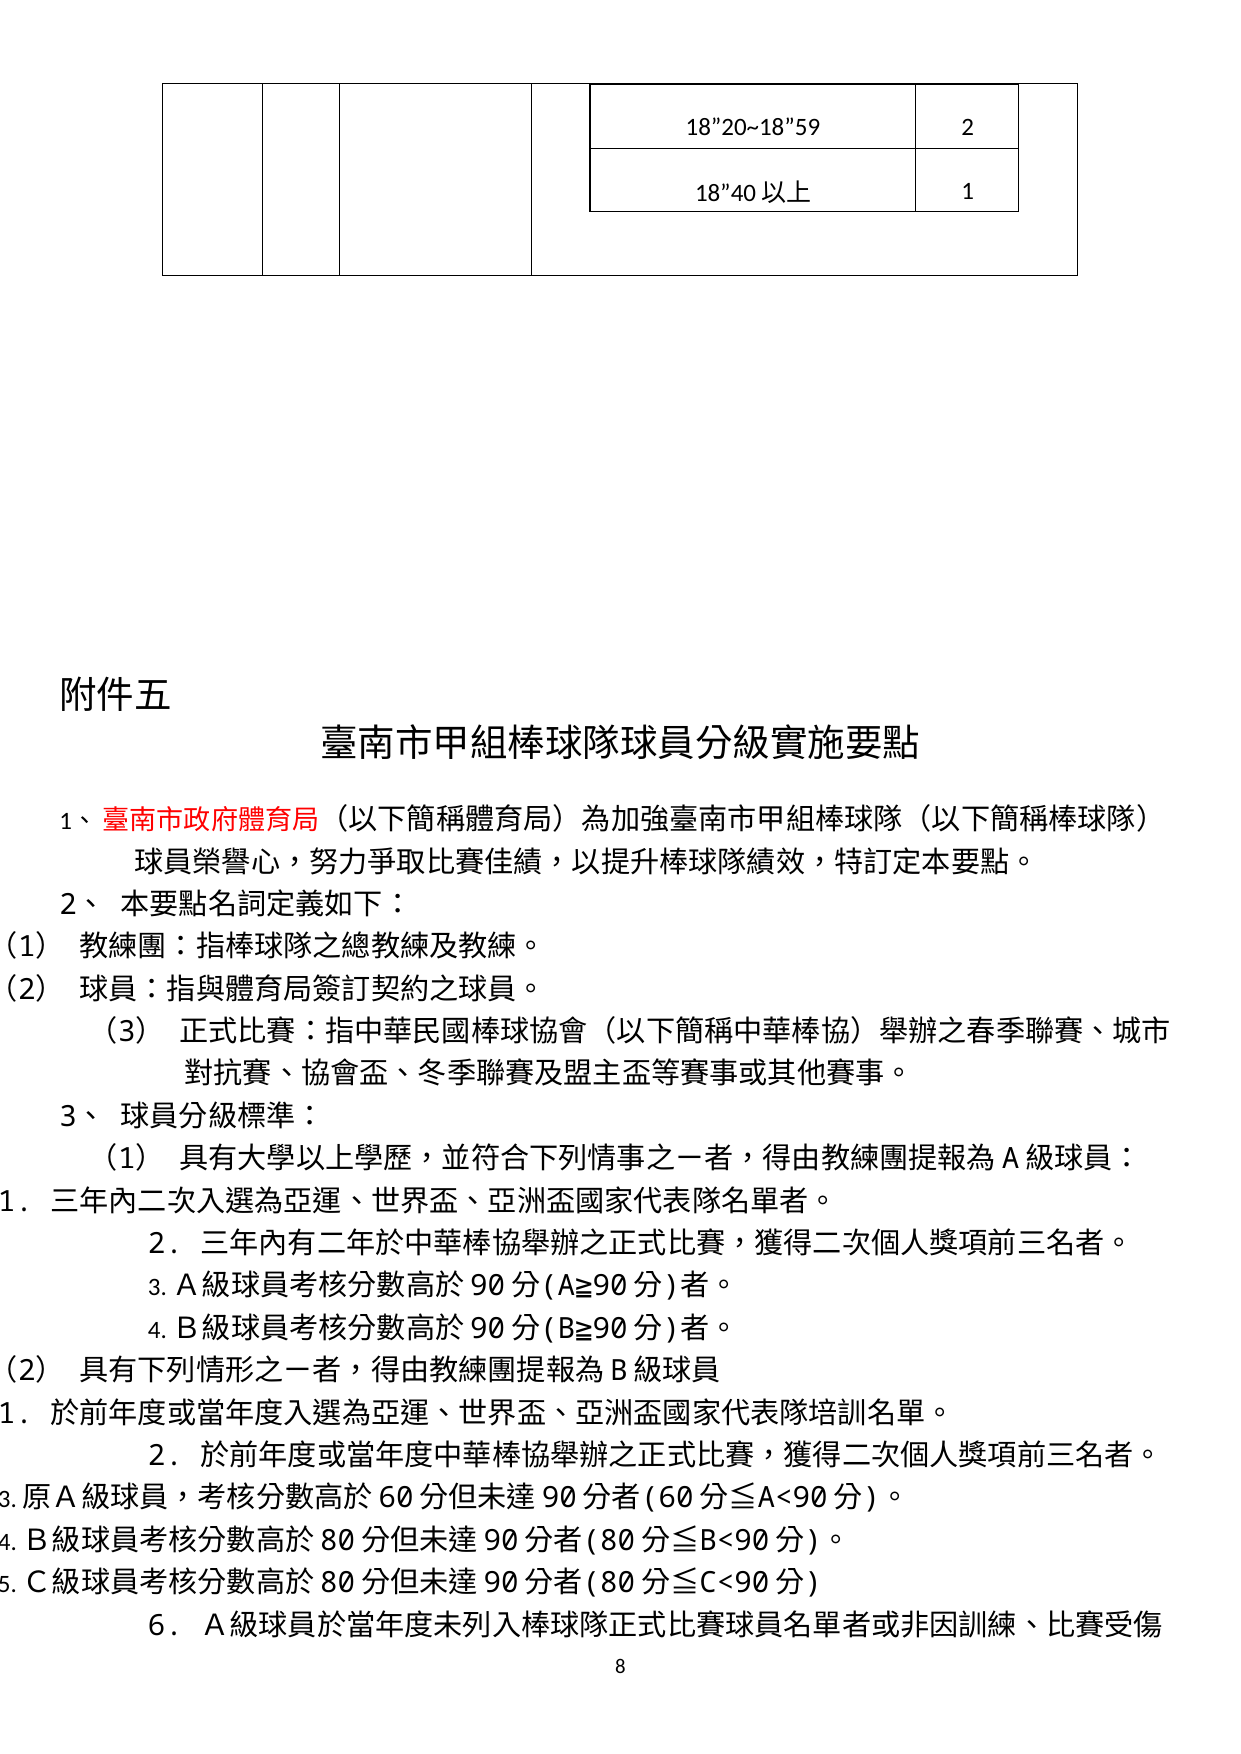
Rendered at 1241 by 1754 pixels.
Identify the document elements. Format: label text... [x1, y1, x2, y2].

table_cell [163, 84, 262, 275]
table_cell 1 [916, 149, 1018, 211]
list 臺南市政府體育局（以下簡稱體育局）為加強臺南市甲組棒球隊（以下簡稱棒球隊）球員榮譽心，努力爭取比賽佳績，以提升棒球隊績效，特訂定本要點。 [59, 796, 1181, 881]
list Ｂ級球員考核分數高於90分(B≧90分)者。 [148, 1304, 1181, 1347]
table_cell 18”20~18”59 [591, 85, 915, 148]
text 附件五 [59, 651, 1181, 713]
text 臺南市甲組棒球隊球員分級實施要點 [59, 713, 1181, 767]
table_cell 18”40以上 [591, 149, 915, 211]
list 於前年度或當年度中華棒協舉辦之正式比賽，獲得二次個人獎項前三名者。 [148, 1432, 1181, 1474]
table_cell [532, 84, 1077, 275]
list 教練團：指棒球隊之總教練及教練。 [0, 923, 1181, 965]
list Ａ級球員考核分數高於90分(A≧90分)者。 [148, 1262, 1181, 1304]
table_cell [340, 84, 531, 275]
table_cell [263, 84, 339, 275]
list 具有下列情形之ㄧ者，得由教練團提報為B級球員 [0, 1347, 1181, 1389]
list 球員：指與體育局簽訂契約之球員。 [0, 965, 1181, 1008]
list 原Ａ級球員，考核分數高於60分但未達90分者(60分≦A<90分)。 [0, 1474, 1181, 1516]
list 球員分級標準： [59, 1092, 1181, 1135]
list Ａ級球員於當年度未列入棒球隊正式比賽球員名單者或非因訓練、比賽受傷 [148, 1601, 1181, 1643]
list 本要點名詞定義如下： [59, 881, 1181, 923]
table_cell 2 [916, 85, 1018, 148]
list 正式比賽：指中華民國棒球協會（以下簡稱中華棒協）舉辦之春季聯賽、城市對抗賽、協會盃、冬季聯賽及盟主盃等賽事或其他賽事。 [89, 1008, 1181, 1092]
list 三年內二次入選為亞運、世界盃、亞洲盃國家代表隊名單者。 [0, 1177, 1181, 1219]
list Ｂ級球員考核分數高於80分但未達90分者(80分≦B<90分)。 [0, 1516, 1181, 1559]
list 於前年度或當年度入選為亞運、世界盃、亞洲盃國家代表隊培訓名單。 [0, 1389, 1181, 1432]
list 三年內有二年於中華棒協舉辦之正式比賽，獲得二次個人獎項前三名者。 [148, 1219, 1181, 1262]
list Ｃ級球員考核分數高於80分但未達90分者(80分≦C<90分) [0, 1559, 1181, 1601]
list 具有大學以上學歷，並符合下列情事之ㄧ者，得由教練團提報為A級球員： [89, 1135, 1181, 1177]
